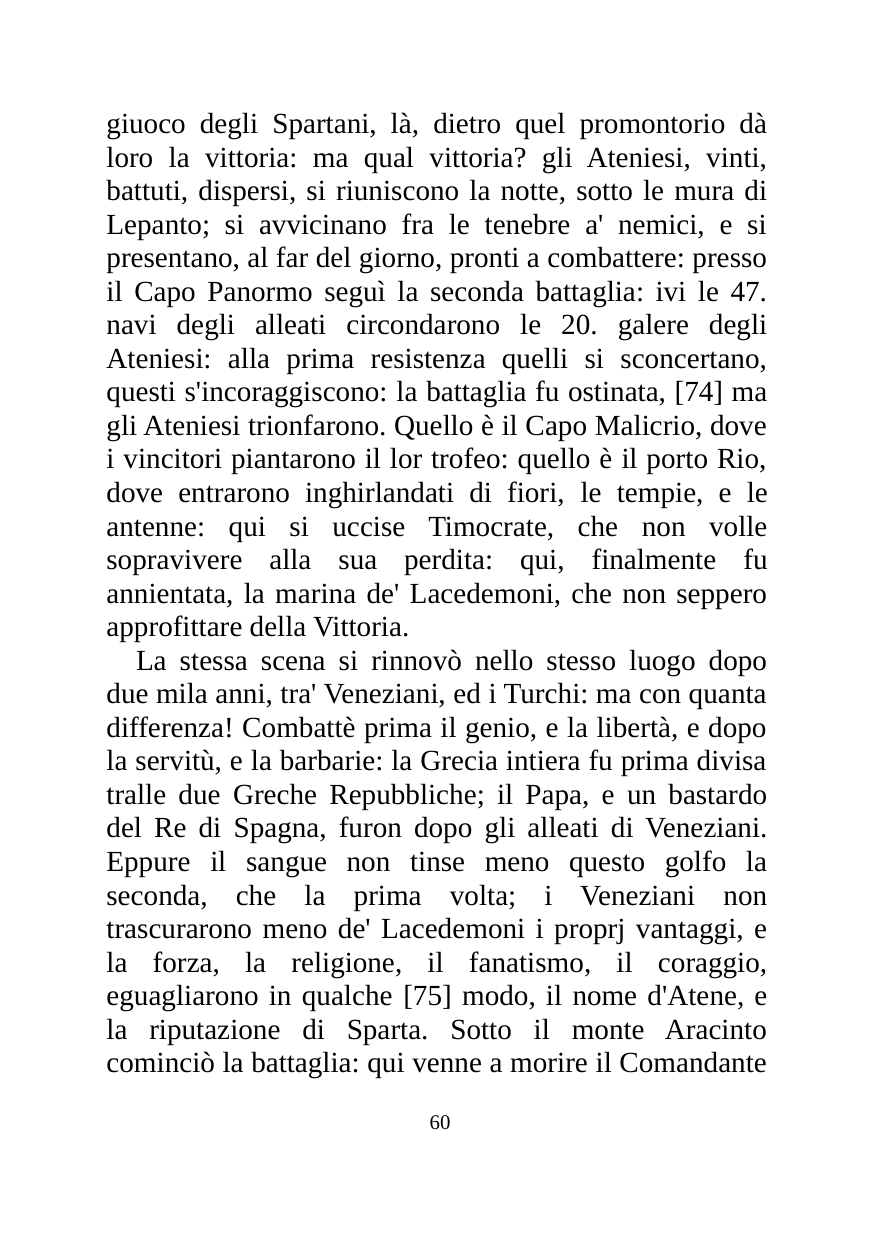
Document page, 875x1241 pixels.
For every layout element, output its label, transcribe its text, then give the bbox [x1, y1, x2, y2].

text giuoco degli Spartani, là, dietro quel promontorio dà loro la vittoria: ma qual vittoria? gli Ateniesi, vinti, battuti, dispersi, si riuniscono la notte, sotto le mura di Lepanto; si avvicinano fra le tenebre a' nemici, e si presentano, al far del giorno, pronti a combattere: presso il Capo Panormo seguì la seconda battaglia: ivi le 47. navi degli alleati circondarono le 20. galere degli Ateniesi: alla prima resistenza quelli si sconcertano, questi s'incoraggiscono: la battaglia fu ostinata, [74] ma gli Ateniesi trionfarono. Quello è il Capo Malicrio, dove i vincitori piantarono il lor trofeo: quello è il porto Rio, dove entrarono inghirlandati di fiori, le tempie, e le antenne: qui si uccise Timocrate, che non volle sopravivere alla sua perdita: qui, finalmente fu annientata, la marina de' Lacedemoni, che non seppero approfittare della Vittoria. [106, 106, 768, 643]
text La stessa scena si rinnovò nello stesso luogo dopo due mila anni, tra' Veneziani, ed i Turchi: ma con quanta differenza! Combattè prima il genio, e la libertà, e dopo la servitù, e la barbarie: la Grecia intiera fu prima divisa tralle due Greche Repubbliche; il Papa, e un bastardo del Re di Spagna, furon dopo gli alleati di Veneziani. Eppure il sangue non tinse meno questo golfo la seconda, che la prima volta; i Veneziani non trascurarono meno de' Lacedemoni i proprj vantaggi, e la forza, la religione, il fanatismo, il coraggio, eguagliarono in qualche [75] modo, il nome d'Atene, e la riputazione di Sparta. Sotto il monte Aracinto cominciò la battaglia: qui venne a morire il Comandante [106, 643, 768, 1079]
